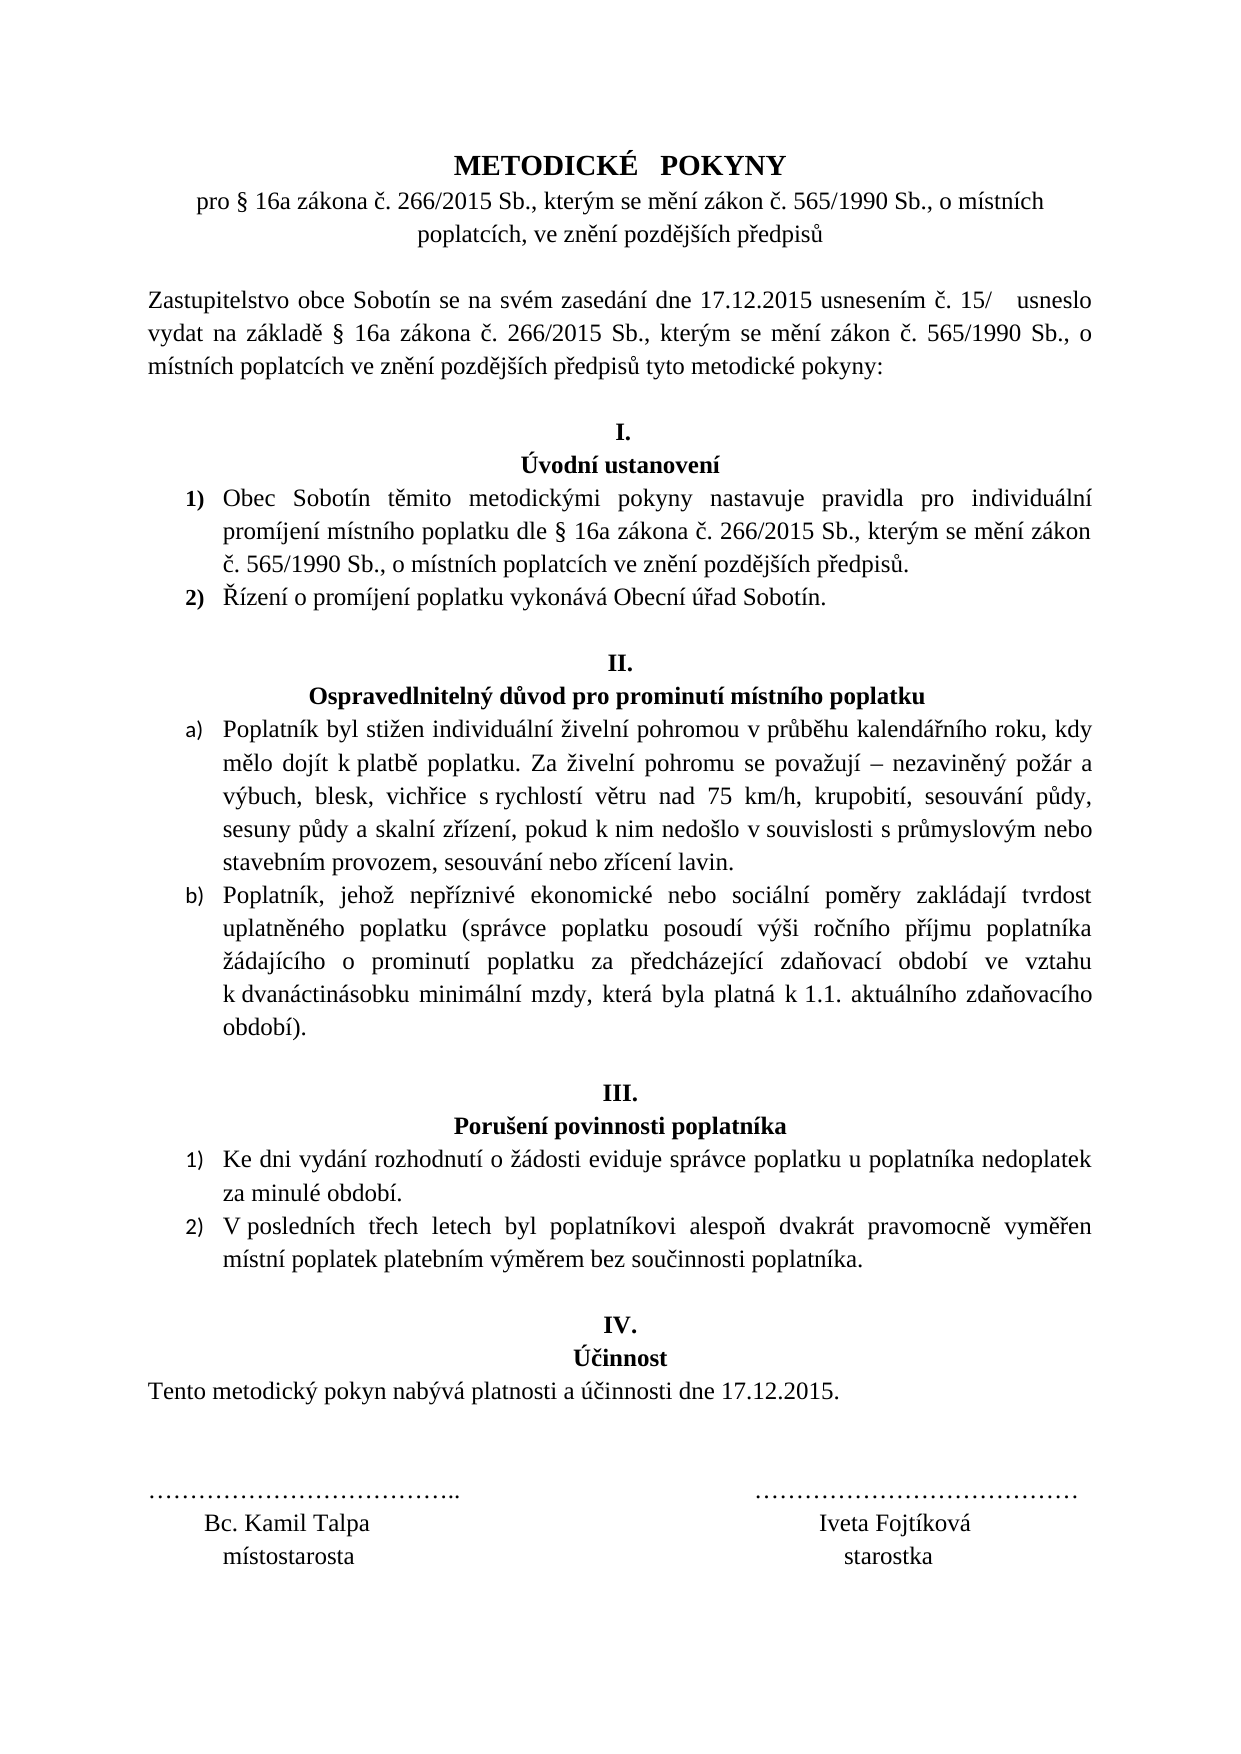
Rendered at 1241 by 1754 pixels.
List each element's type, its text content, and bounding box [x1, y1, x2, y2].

text I. [148, 417, 1093, 446]
list Poplatník byl stižen individuální živelní pohromou v průběhu kalendářního roku, kdy mělo dojít k platbě poplatku. Za živelní pohromu se považují – nezaviněný požár a výbuch, blesk, vichřice s rychlostí větru nad 75 km/h, krupobití, sesouvání půdy, sesuny půdy a skalní zřízení, pokud k nim nedošlo v souvislosti s průmyslovým nebo stavebním provozem, sesouvání nebo zřícení lavin. [185, 714, 1093, 876]
text METODICKÉ POKYNY [148, 148, 1093, 181]
text Porušení povinnosti poplatníka [148, 1111, 1093, 1140]
list Obec Sobotín těmito metodickými pokyny nastavuje pravidla pro individuální promíjení místního poplatku dle § 16a zákona č. 266/2015 Sb., kterým se mění zákon č. 565/1990 Sb., o místních poplatcích ve znění pozdějších předpisů. [185, 483, 1093, 578]
text ……………………………….. ………………………………… [148, 1475, 1093, 1504]
list V posledních třech letech byl poplatníkovi alespoň dvakrát pravomocně vyměřen místní poplatek platebním výměrem bez součinnosti poplatníka. [185, 1211, 1093, 1273]
text Ospravedlnitelný důvod pro prominutí místního poplatku [148, 681, 1093, 710]
text II. [148, 648, 1093, 677]
text Zastupitelstvo obce Sobotín se na svém zasedání dne 17.12.2015 usnesením č. 15/ usneslo vydat na základě § 16a zákona č. 266/2015 Sb., kterým se mění zákon č. 565/1990 Sb., o místních poplatcích ve znění pozdějších předpisů tyto metodické pokyny: [148, 285, 1093, 380]
text IV. [148, 1310, 1093, 1339]
text Účinnost [148, 1343, 1093, 1372]
text III. [148, 1078, 1093, 1107]
text Úvodní ustanovení [148, 450, 1093, 479]
list Ke dni vydání rozhodnutí o žádosti eviduje správce poplatku u poplatníka nedoplatek za minulé období. [185, 1144, 1093, 1206]
text Tento metodický pokyn nabývá platnosti a účinnosti dne 17.12.2015. [148, 1376, 1093, 1405]
list Řízení o promíjení poplatku vykonává Obecní úřad Sobotín. [185, 582, 1093, 611]
text místostarosta starostka [148, 1541, 1093, 1570]
text pro § 16a zákona č. 266/2015 Sb., kterým se mění zákon č. 565/1990 Sb., o místních poplatcích, ve znění pozdějších předpisů [148, 186, 1093, 248]
list Poplatník, jehož nepříznivé ekonomické nebo sociální poměry zakládají tvrdost uplatněného poplatku (správce poplatku posoudí výši ročního příjmu poplatníka žádajícího o prominutí poplatku za předcházející zdaňovací období ve vztahu k dvanáctinásobku minimální mzdy, která byla platná k 1.1. aktuálního zdaňovacího období). [185, 880, 1093, 1041]
text Bc. Kamil Talpa Iveta Fojtíková [148, 1508, 1093, 1537]
